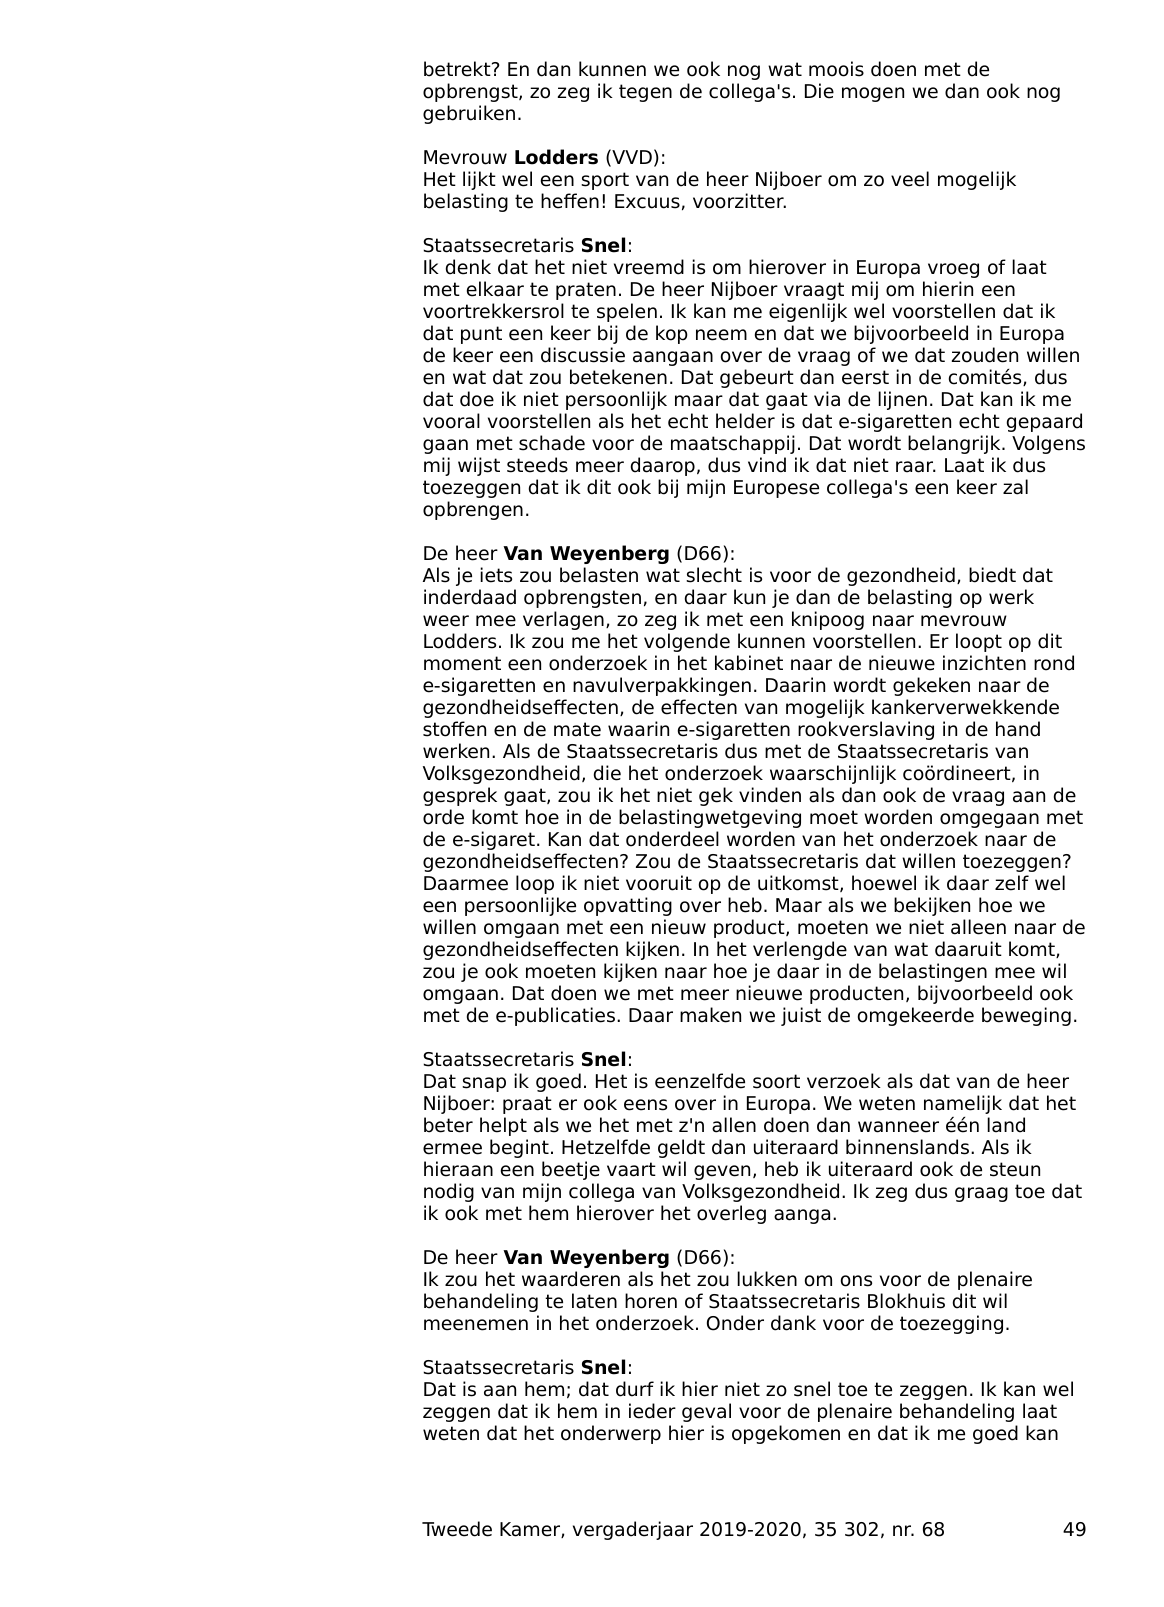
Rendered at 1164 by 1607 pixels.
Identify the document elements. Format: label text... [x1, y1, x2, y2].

text Ik zou het waarderen als het zou lukken om ons voor de plenaire behandeling te laten horen of Staatssecretaris Blokhuis dit wil meenemen in het onderzoek. Onder dank voor de toezegging. [422, 1269, 1087, 1335]
text Staatssecretaris Snel: [422, 235, 1087, 257]
text betrekt? En dan kunnen we ook nog wat moois doen met de opbrengst, zo zeg ik tegen de collega's. Die mogen we dan ook nog gebruiken. [422, 59, 1087, 125]
text Ik denk dat het niet vreemd is om hierover in Europa vroeg of laat met elkaar te praten. De heer Nijboer vraagt mij om hierin een voortrekkersrol te spelen. Ik kan me eigenlijk wel voorstellen dat ik dat punt een keer bij de kop neem en dat we bijvoorbeeld in Europa de keer een discussie aangaan over de vraag of we dat zouden willen en wat dat zou betekenen. Dat gebeurt dan eerst in de comités, dus dat doe ik niet persoonlijk maar dat gaat via de lijnen. Dat kan ik me vooral voorstellen als het echt helder is dat e-sigaretten echt gepaard gaan met schade voor de maatschappij. Dat wordt belangrijk. Volgens mij wijst steeds meer daarop, dus vind ik dat niet raar. Laat ik dus toezeggen dat ik dit ook bij mijn Europese collega's een keer zal opbrengen. [422, 257, 1087, 521]
text Als je iets zou belasten wat slecht is voor de gezondheid, biedt dat inderdaad opbrengsten, en daar kun je dan de belasting op werk weer mee verlagen, zo zeg ik met een knipoog naar mevrouw Lodders. Ik zou me het volgende kunnen voorstellen. Er loopt op dit moment een onderzoek in het kabinet naar de nieuwe inzichten rond e-sigaretten en navulverpakkingen. Daarin wordt gekeken naar de gezondheidseffecten, de effecten van mogelijk kankerverwekkende stoffen en de mate waarin e-sigaretten rookverslaving in de hand werken. Als de Staatssecretaris dus met de Staatssecretaris van Volksgezondheid, die het onderzoek waarschijnlijk coördineert, in gesprek gaat, zou ik het niet gek vinden als dan ook de vraag aan de orde komt hoe in de belastingwetgeving moet worden omgegaan met de e-sigaret. Kan dat onderdeel worden van het onderzoek naar de gezondheidseffecten? Zou de Staatssecretaris dat willen toezeggen? Daarmee loop ik niet vooruit op de uitkomst, hoewel ik daar zelf wel een persoonlijke opvatting over heb. Maar als we bekijken hoe we willen omgaan met een nieuw product, moeten we niet alleen naar de gezondheidseffecten kijken. In het verlengde van wat daaruit komt, zou je ook moeten kijken naar hoe je daar in de belastingen mee wil omgaan. Dat doen we met meer nieuwe producten, bijvoorbeeld ook met de e-publicaties. Daar maken we juist de omgekeerde beweging. [422, 565, 1087, 1027]
text Dat snap ik goed. Het is eenzelfde soort verzoek als dat van de heer Nijboer: praat er ook eens over in Europa. We weten namelijk dat het beter helpt als we het met z'n allen doen dan wanneer één land ermee begint. Hetzelfde geldt dan uiteraard binnenslands. Als ik hieraan een beetje vaart wil geven, heb ik uiteraard ook de steun nodig van mijn collega van Volksgezondheid. Ik zeg dus graag toe dat ik ook met hem hierover het overleg aanga. [422, 1071, 1087, 1225]
text Dat is aan hem; dat durf ik hier niet zo snel toe te zeggen. Ik kan wel zeggen dat ik hem in ieder geval voor de plenaire behandeling laat weten dat het onderwerp hier is opgekomen en dat ik me goed kan [422, 1379, 1087, 1445]
text Staatssecretaris Snel: [422, 1357, 1087, 1379]
text Mevrouw Lodders (VVD): [422, 147, 1087, 169]
text Het lijkt wel een sport van de heer Nijboer om zo veel mogelijk belasting te heffen! Excuus, voorzitter. [422, 169, 1087, 213]
text De heer Van Weyenberg (D66): [422, 1247, 1087, 1269]
text Staatssecretaris Snel: [422, 1049, 1087, 1071]
text De heer Van Weyenberg (D66): [422, 543, 1087, 565]
